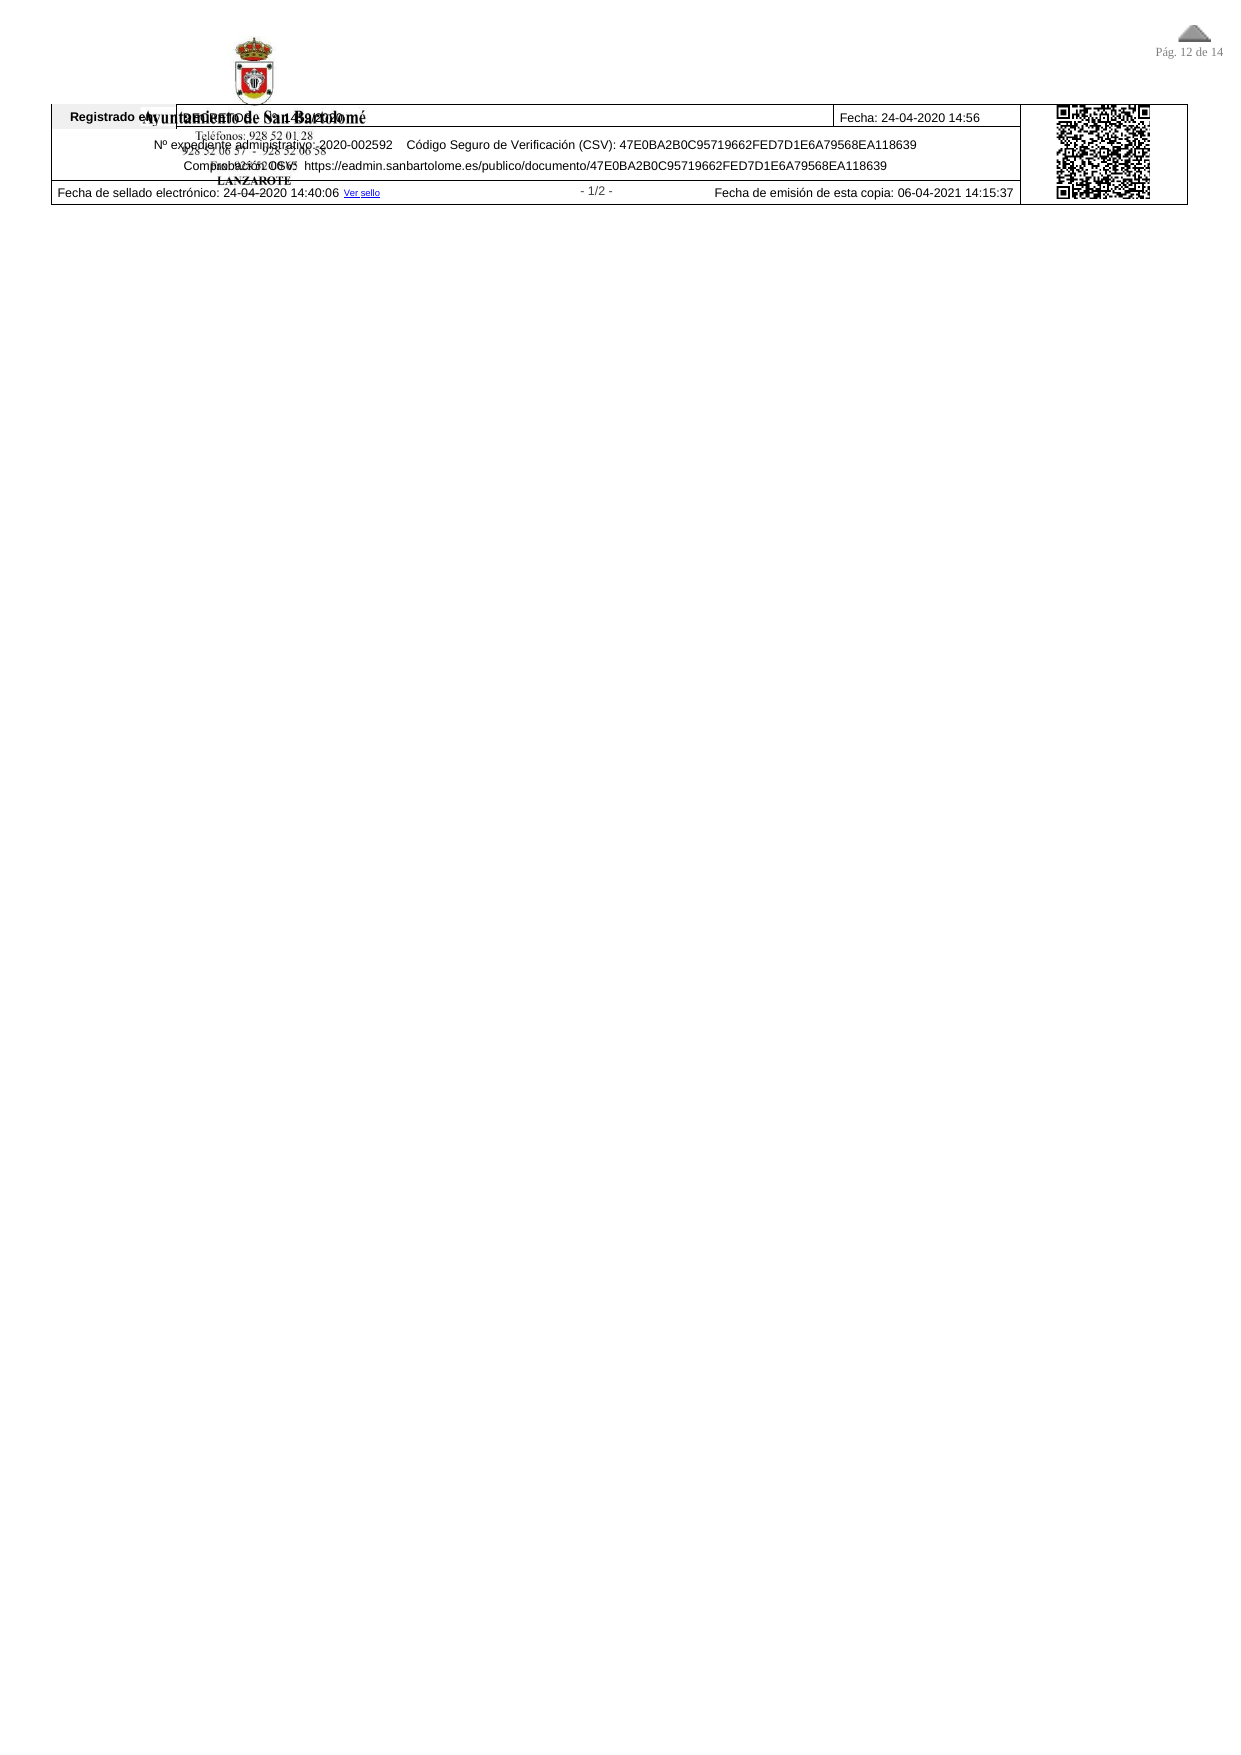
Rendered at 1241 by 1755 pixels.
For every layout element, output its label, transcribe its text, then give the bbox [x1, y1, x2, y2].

table_cell Fecha: 24-04-2020 14:56 [834, 105, 1020, 126]
table_header [1021, 105, 1187, 204]
table_cell Registrado en: [52, 107, 140, 126]
table_cell DECRETOS - Nº: 1459/2020 [369, 105, 833, 126]
table_cell Nº expediente administrativo: 2020-002592 Código Seguro de Verificación (CSV): 47E0BA2B0C95719662FED7D1E6A79568EA118639 Comprobación CSV: https://eadmin.sanbartolome.es/publico/documento/47E0BA2B0C95719662FED7D1E6A79568EA118639 [369, 127, 1020, 180]
table_cell Fecha de sellado electrónico: 24-04-2020 14:40:06 Ver sello - 1/2 - Fecha de emisión de esta copia: 06-04-2021 14:15:37 [52, 181, 1020, 204]
